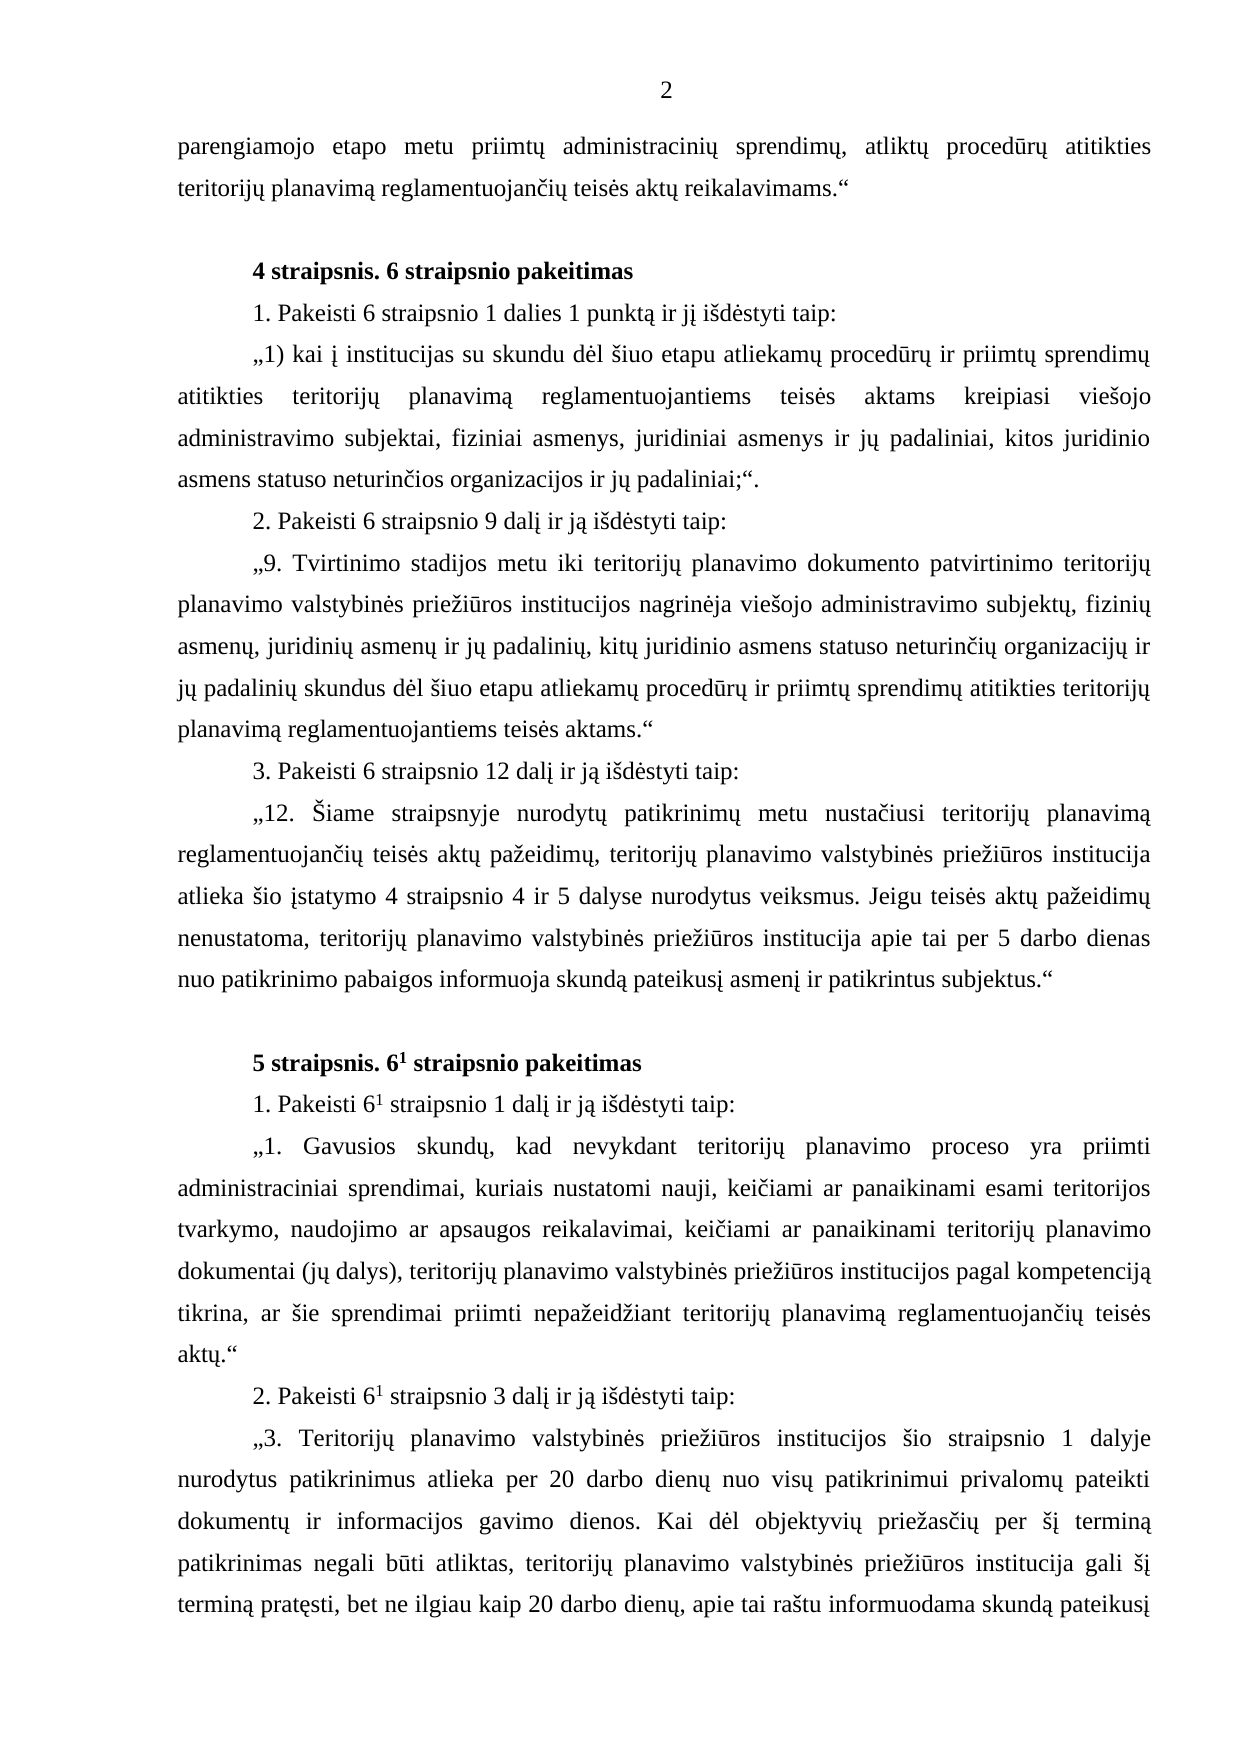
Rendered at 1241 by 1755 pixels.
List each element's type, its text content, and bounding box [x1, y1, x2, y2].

text 4 straipsnis. 6 straipsnio pakeitimas [177, 243, 1152, 285]
text 1. Pakeisti 6 straipsnio 1 dalies 1 punktą ir jį išdėstyti taip: [177, 285, 1152, 326]
text „9. Tvirtinimo stadijos metu iki teritorijų planavimo dokumento patvirtinimo teritorijų planavimo valstybinės priežiūros institucijos nagrinėja viešojo administravimo subjektų, fizinių asmenų, juridinių asmenų ir jų padalinių, kitų juridinio asmens statuso neturinčių organizacijų ir jų padalinių skundus dėl šiuo etapu atliekamų procedūrų ir priimtų sprendimų atitikties teritorijų planavimą reglamentuojantiems teisės aktams.“ [177, 535, 1152, 743]
text 3. Pakeisti 6 straipsnio 12 dalį ir ją išdėstyti taip: [177, 743, 1152, 785]
text „1. Gavusios skundų, kad nevykdant teritorijų planavimo proceso yra priimti administraciniai sprendimai, kuriais nustatomi nauji, keičiami ar panaikinami esami teritorijos tvarkymo, naudojimo ar apsaugos reikalavimai, keičiami ar panaikinami teritorijų planavimo dokumentai (jų dalys), teritorijų planavimo valstybinės priežiūros institucijos pagal kompetenciją tikrina, ar šie sprendimai priimti nepažeidžiant teritorijų planavimą reglamentuojančių teisės aktų.“ [177, 1118, 1152, 1368]
text 2. Pakeisti 6 straipsnio 9 dalį ir ją išdėstyti taip: [177, 493, 1152, 535]
text parengiamojo etapo metu priimtų administracinių sprendimų, atliktų procedūrų atitikties teritorijų planavimą reglamentuojančių teisės aktų reikalavimams.“ [177, 118, 1152, 201]
text „12. Šiame straipsnyje nurodytų patikrinimų metu nustačiusi teritorijų planavimą reglamentuojančių teisės aktų pažeidimų, teritorijų planavimo valstybinės priežiūros institucija atlieka šio įstatymo 4 straipsnio 4 ir 5 dalyse nurodytus veiksmus. Jeigu teisės aktų pažeidimų nenustatoma, teritorijų planavimo valstybinės priežiūros institucija apie tai per 5 darbo dienas nuo patikrinimo pabaigos informuoja skundą pateikusį asmenį ir patikrintus subjektus.“ [177, 785, 1152, 993]
text „3. Teritorijų planavimo valstybinės priežiūros institucijos šio straipsnio 1 dalyje nurodytus patikrinimus atlieka per 20 darbo dienų nuo visų patikrinimui privalomų pateikti dokumentų ir informacijos gavimo dienos. Kai dėl objektyvių priežasčių per šį terminą patikrinimas negali būti atliktas, teritorijų planavimo valstybinės priežiūros institucija gali šį terminą pratęsti, bet ne ilgiau kaip 20 darbo dienų, apie tai raštu informuodama skundą pateikusį [177, 1410, 1152, 1618]
text 2. Pakeisti 61 straipsnio 3 dalį ir ją išdėstyti taip: [177, 1368, 1152, 1410]
text 1. Pakeisti 61 straipsnio 1 dalį ir ją išdėstyti taip: [177, 1076, 1152, 1118]
text 5 straipsnis. 61 straipsnio pakeitimas [177, 1035, 1152, 1076]
text „1) kai į institucijas su skundu dėl šiuo etapu atliekamų procedūrų ir priimtų sprendimų atitikties teritorijų planavimą reglamentuojantiems teisės aktams kreipiasi viešojo administravimo subjektai, fiziniai asmenys, juridiniai asmenys ir jų padaliniai, kitos juridinio asmens statuso neturinčios organizacijos ir jų padaliniai;“. [177, 326, 1152, 493]
